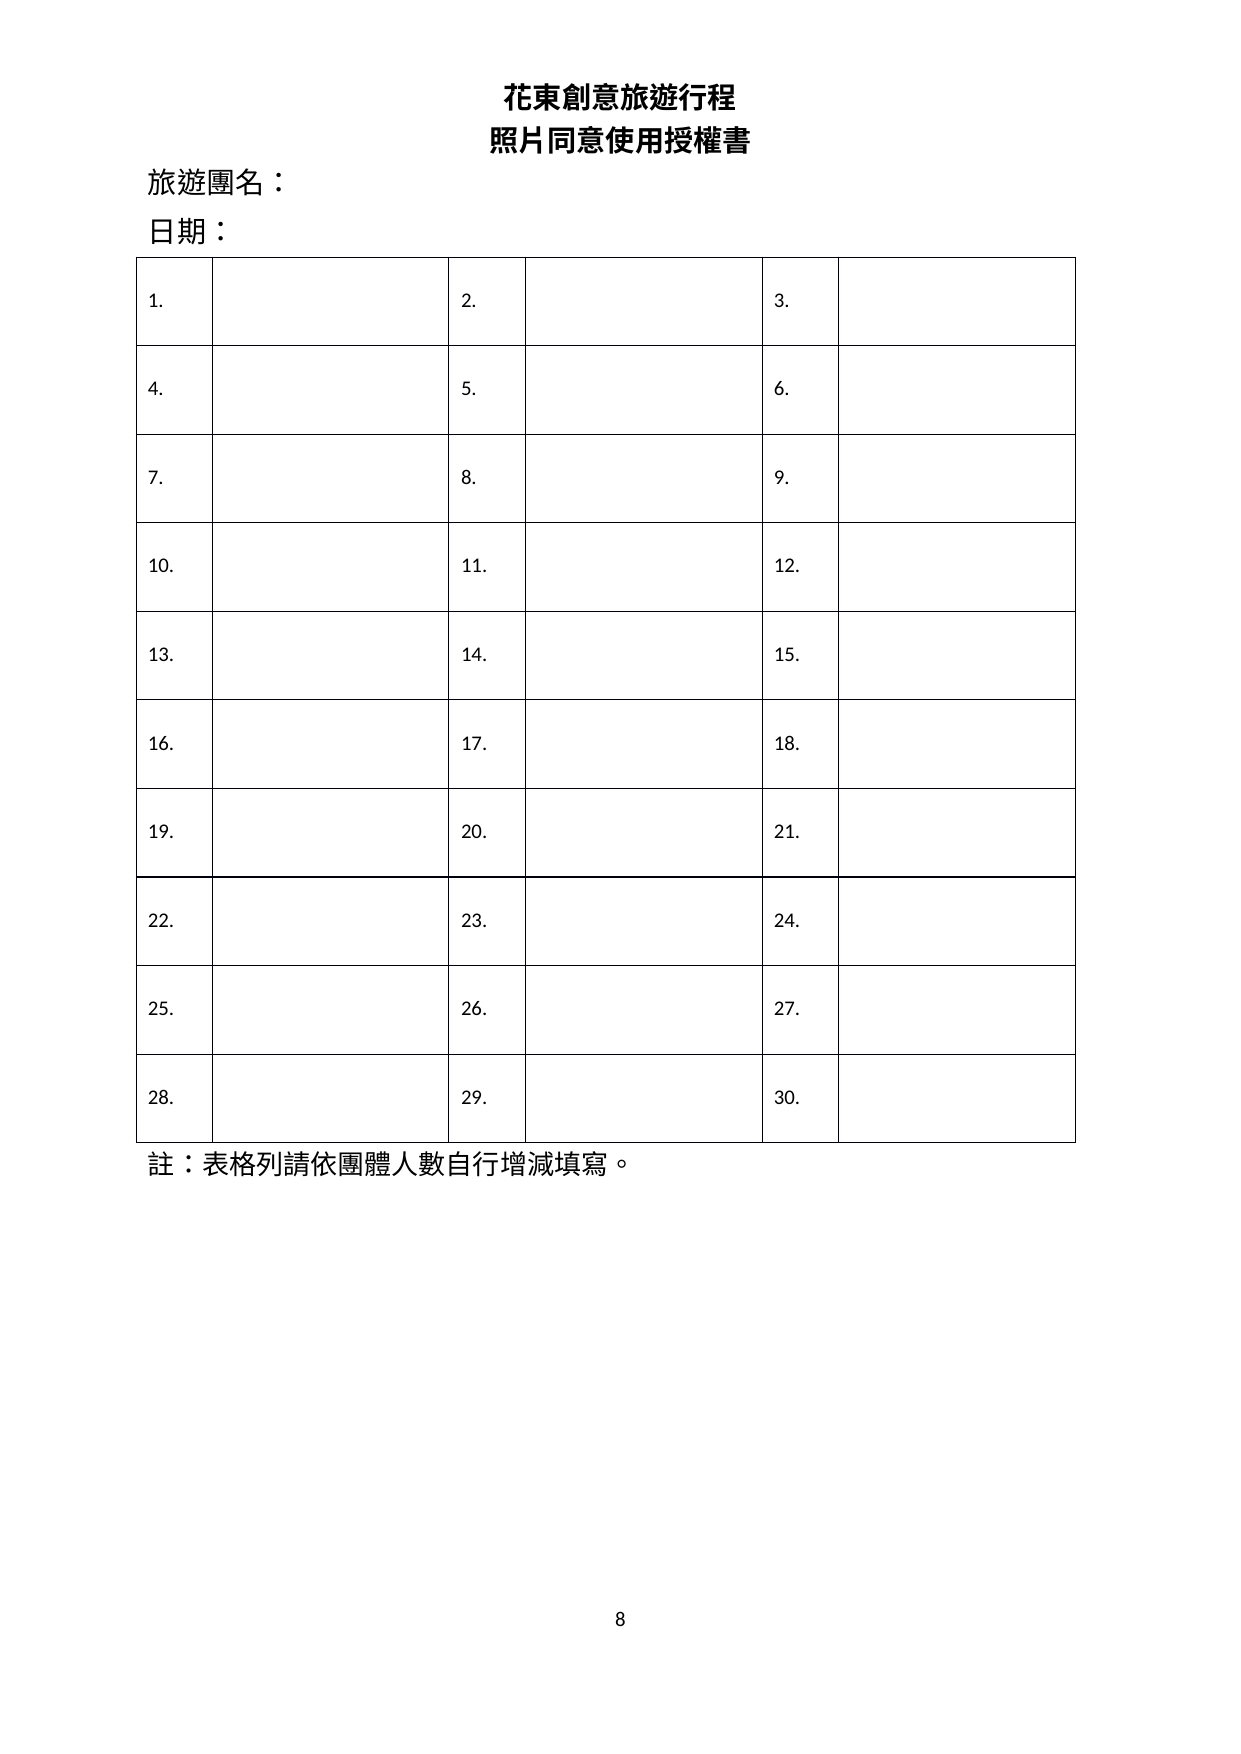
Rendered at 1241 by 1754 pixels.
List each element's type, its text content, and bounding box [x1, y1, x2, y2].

table_cell [839, 612, 1075, 699]
table_cell [213, 789, 448, 876]
table_cell [137, 346, 212, 434]
table_cell [449, 346, 525, 434]
table_cell [763, 700, 838, 788]
table_cell [839, 435, 1075, 522]
table_cell [839, 523, 1075, 611]
table_cell [137, 1055, 212, 1142]
table_cell [763, 523, 838, 611]
table_header [213, 258, 448, 345]
table_cell [449, 523, 525, 611]
text 旅遊團名： [148, 159, 1092, 202]
table_cell [449, 878, 525, 965]
table_header [526, 258, 762, 345]
table_cell [213, 435, 448, 522]
table_cell [763, 346, 838, 434]
table_header [839, 258, 1075, 345]
table_cell [763, 1055, 838, 1142]
table_cell [839, 966, 1075, 1053]
table_cell [449, 435, 525, 522]
table_cell [526, 435, 762, 522]
table_cell [763, 435, 838, 522]
table_cell [526, 966, 762, 1053]
table_cell [137, 612, 212, 699]
table_cell [763, 878, 838, 965]
table_cell [839, 1055, 1075, 1142]
table_cell [137, 523, 212, 611]
table_header [137, 258, 212, 345]
table_cell [213, 700, 448, 788]
table_cell [449, 789, 525, 876]
table_cell [213, 612, 448, 699]
table_cell [137, 789, 212, 876]
table_cell [763, 612, 838, 699]
table_cell [449, 966, 525, 1053]
table_header [763, 258, 838, 345]
table_cell [839, 700, 1075, 788]
table_cell [213, 966, 448, 1053]
table_cell [526, 523, 762, 611]
table_cell [449, 700, 525, 788]
table_cell [839, 878, 1075, 965]
table_cell [449, 612, 525, 699]
table_cell [763, 789, 838, 876]
table_cell [526, 612, 762, 699]
table_cell [213, 523, 448, 611]
table_cell [213, 1055, 448, 1142]
table_cell [839, 346, 1075, 434]
text 日期： [148, 208, 1092, 250]
table_cell [839, 789, 1075, 876]
table_cell [213, 878, 448, 965]
table_cell [526, 1055, 762, 1142]
table_cell [137, 435, 212, 522]
table_cell [137, 966, 212, 1053]
table_cell [449, 1055, 525, 1142]
table_cell [526, 346, 762, 434]
table_cell [526, 700, 762, 788]
table_cell [137, 878, 212, 965]
text 花東創意旅遊行程 [148, 75, 1092, 117]
table_cell [137, 700, 212, 788]
table_header [449, 258, 525, 345]
table_cell [213, 346, 448, 434]
table_cell [526, 789, 762, 876]
text 照片同意使用授權書 [148, 117, 1092, 159]
table_cell [763, 966, 838, 1053]
table_cell [526, 878, 762, 965]
text 註：表格列請依團體人數自行增減填寫。 [148, 1143, 1092, 1182]
